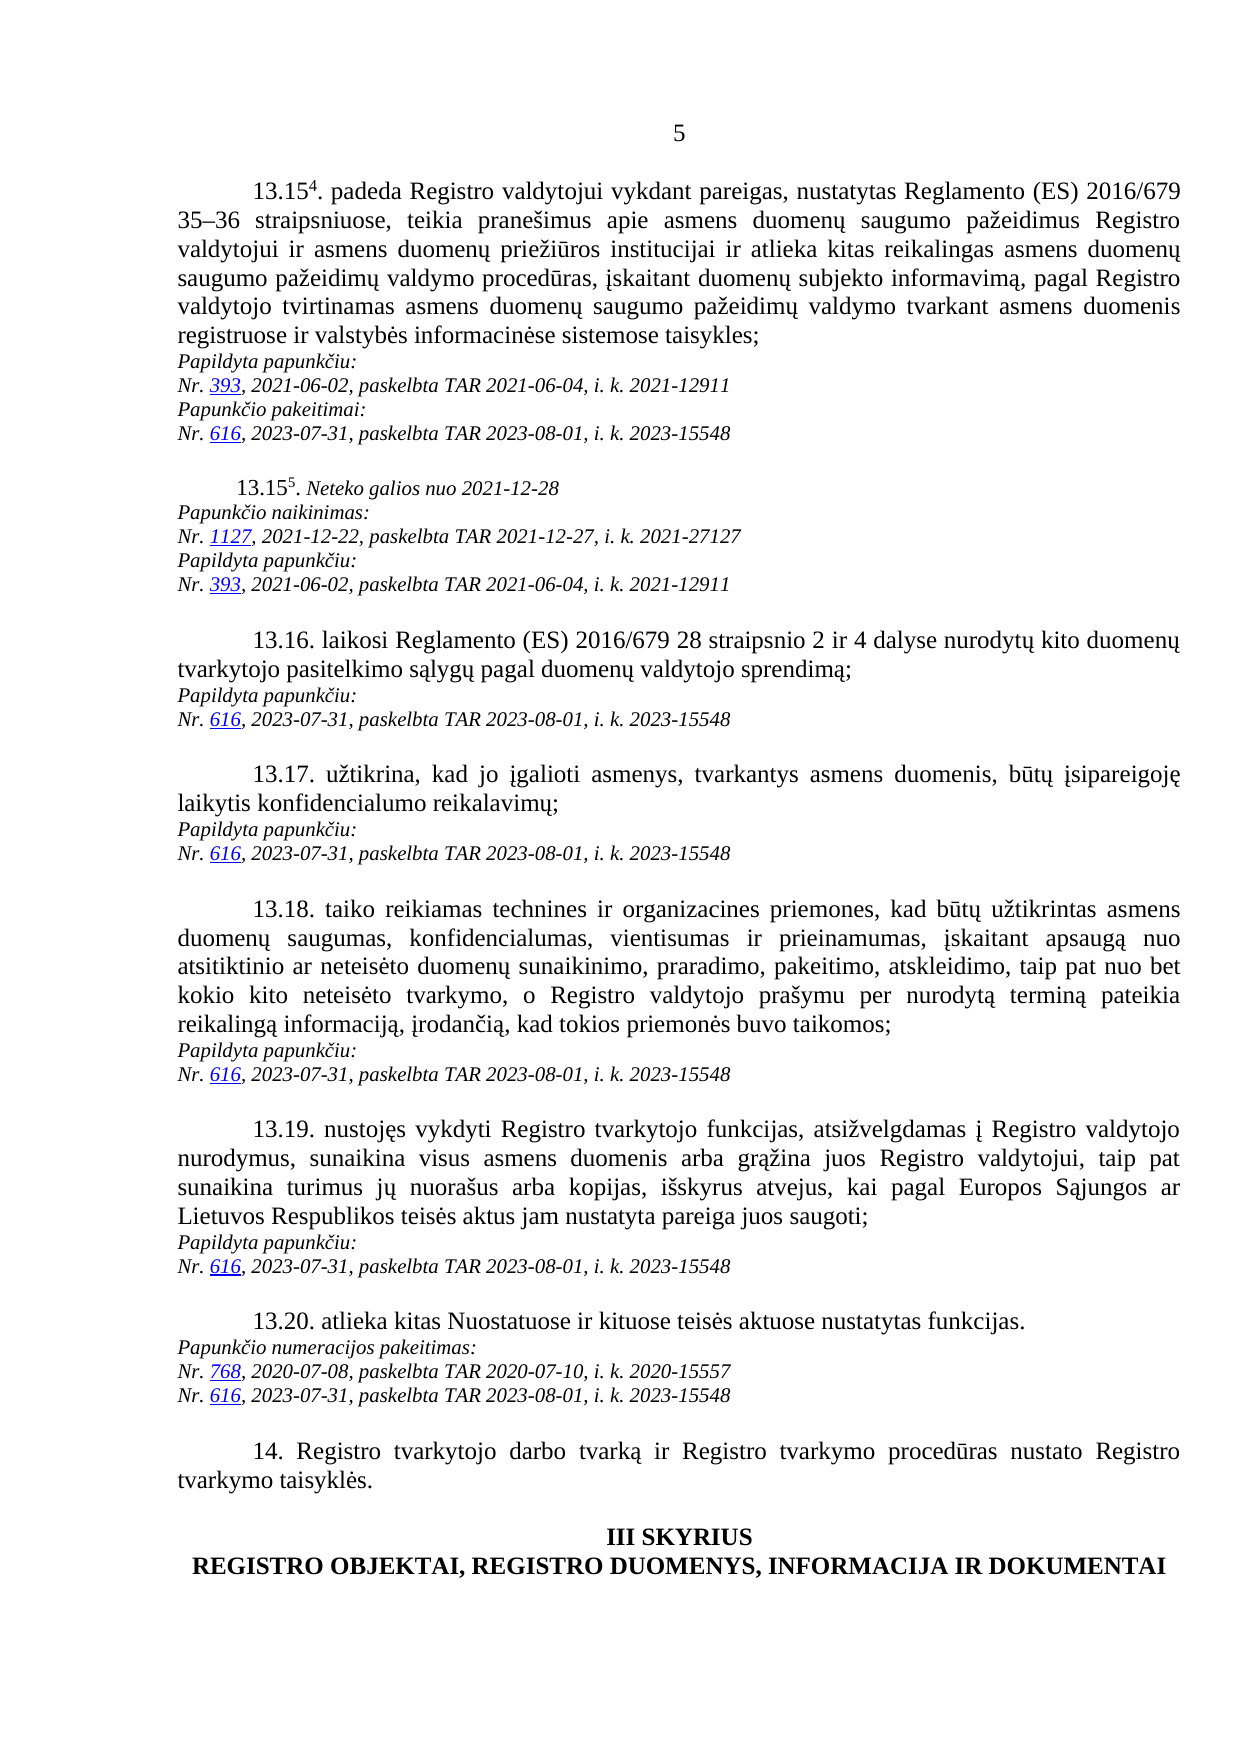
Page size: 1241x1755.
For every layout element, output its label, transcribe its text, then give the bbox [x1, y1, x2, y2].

text Papunkčio naikinimas: [177, 500, 1181, 524]
text 13.20. atlieka kitas Nuostatuose ir kituose teisės aktuose nustatytas funkcijas. [177, 1306, 1181, 1335]
text 14. Registro tvarkytojo darbo tvarką ir Registro tvarkymo procedūras nustato Registro tvarkymo taisyklės. [177, 1436, 1181, 1494]
text Nr. 768, 2020-07-08, paskelbta TAR 2020-07-10, i. k. 2020-15557 [177, 1359, 1181, 1383]
text Papildyta papunkčiu: [177, 1229, 1181, 1254]
text 13.155. Neteko galios nuo 2021-12-28 [177, 474, 1181, 500]
text Papildyta papunkčiu: [177, 1038, 1181, 1062]
text III SKYRIUS [177, 1522, 1181, 1551]
text Papunkčio pakeitimai: [177, 397, 1181, 421]
text 13.154. padeda Registro valdytojui vykdant pareigas, nustatytas Reglamento (ES) 2016/679 35–36 straipsniuose, teikia pranešimus apie asmens duomenų saugumo pažeidimus Registro valdytojui ir asmens duomenų priežiūros institucijai ir atlieka kitas reikalingas asmens duomenų saugumo pažeidimų valdymo procedūras, įskaitant duomenų subjekto informavimą, pagal Registro valdytojo tvirtinamas asmens duomenų saugumo pažeidimų valdymo tvarkant asmens duomenis registruose ir valstybės informacinėse sistemose taisykles; [177, 176, 1181, 349]
text Nr. 616, 2023-07-31, paskelbta TAR 2023-08-01, i. k. 2023-15548 [177, 1062, 1181, 1086]
text Papildyta papunkčiu: [177, 548, 1181, 572]
text Papildyta papunkčiu: [177, 817, 1181, 841]
text Nr. 616, 2023-07-31, paskelbta TAR 2023-08-01, i. k. 2023-15548 [177, 1383, 1181, 1407]
text Nr. 616, 2023-07-31, paskelbta TAR 2023-08-01, i. k. 2023-15548 [177, 1254, 1181, 1278]
text Nr. 393, 2021-06-02, paskelbta TAR 2021-06-04, i. k. 2021-12911 [177, 572, 1181, 596]
text Papunkčio numeracijos pakeitimas: [177, 1335, 1181, 1359]
text Nr. 616, 2023-07-31, paskelbta TAR 2023-08-01, i. k. 2023-15548 [177, 421, 1181, 445]
text REGISTRO OBJEKTAI, REGISTRO DUOMENYS, INFORMACIJA IR DOKUMENTAI [177, 1551, 1181, 1580]
text Nr. 393, 2021-06-02, paskelbta TAR 2021-06-04, i. k. 2021-12911 [177, 373, 1181, 397]
text 13.17. užtikrina, kad jo įgalioti asmenys, tvarkantys asmens duomenis, būtų įsipareigoję laikytis konfidencialumo reikalavimų; [177, 759, 1181, 817]
text Nr. 616, 2023-07-31, paskelbta TAR 2023-08-01, i. k. 2023-15548 [177, 707, 1181, 731]
text 13.19. nustojęs vykdyti Registro tvarkytojo funkcijas, atsižvelgdamas į Registro valdytojo nurodymus, sunaikina visus asmens duomenis arba grąžina juos Registro valdytojui, taip pat sunaikina turimus jų nuorašus arba kopijas, išskyrus atvejus, kai pagal Europos Sąjungos ar Lietuvos Respublikos teisės aktus jam nustatyta pareiga juos saugoti; [177, 1114, 1181, 1229]
text Papildyta papunkčiu: [177, 349, 1181, 373]
text Papildyta papunkčiu: [177, 683, 1181, 707]
text Nr. 616, 2023-07-31, paskelbta TAR 2023-08-01, i. k. 2023-15548 [177, 841, 1181, 865]
text 13.16. laikosi Reglamento (ES) 2016/679 28 straipsnio 2 ir 4 dalyse nurodytų kito duomenų tvarkytojo pasitelkimo sąlygų pagal duomenų valdytojo sprendimą; [177, 625, 1181, 683]
text 13.18. taiko reikiamas technines ir organizacines priemones, kad būtų užtikrintas asmens duomenų saugumas, konfidencialumas, vientisumas ir prieinamumas, įskaitant apsaugą nuo atsitiktinio ar neteisėto duomenų sunaikinimo, praradimo, pakeitimo, atskleidimo, taip pat nuo bet kokio kito neteisėto tvarkymo, o Registro valdytojo prašymu per nurodytą terminą pateikia reikalingą informaciją, įrodančią, kad tokios priemonės buvo taikomos; [177, 894, 1181, 1038]
text Nr. 1127, 2021-12-22, paskelbta TAR 2021-12-27, i. k. 2021-27127 [177, 524, 1181, 548]
